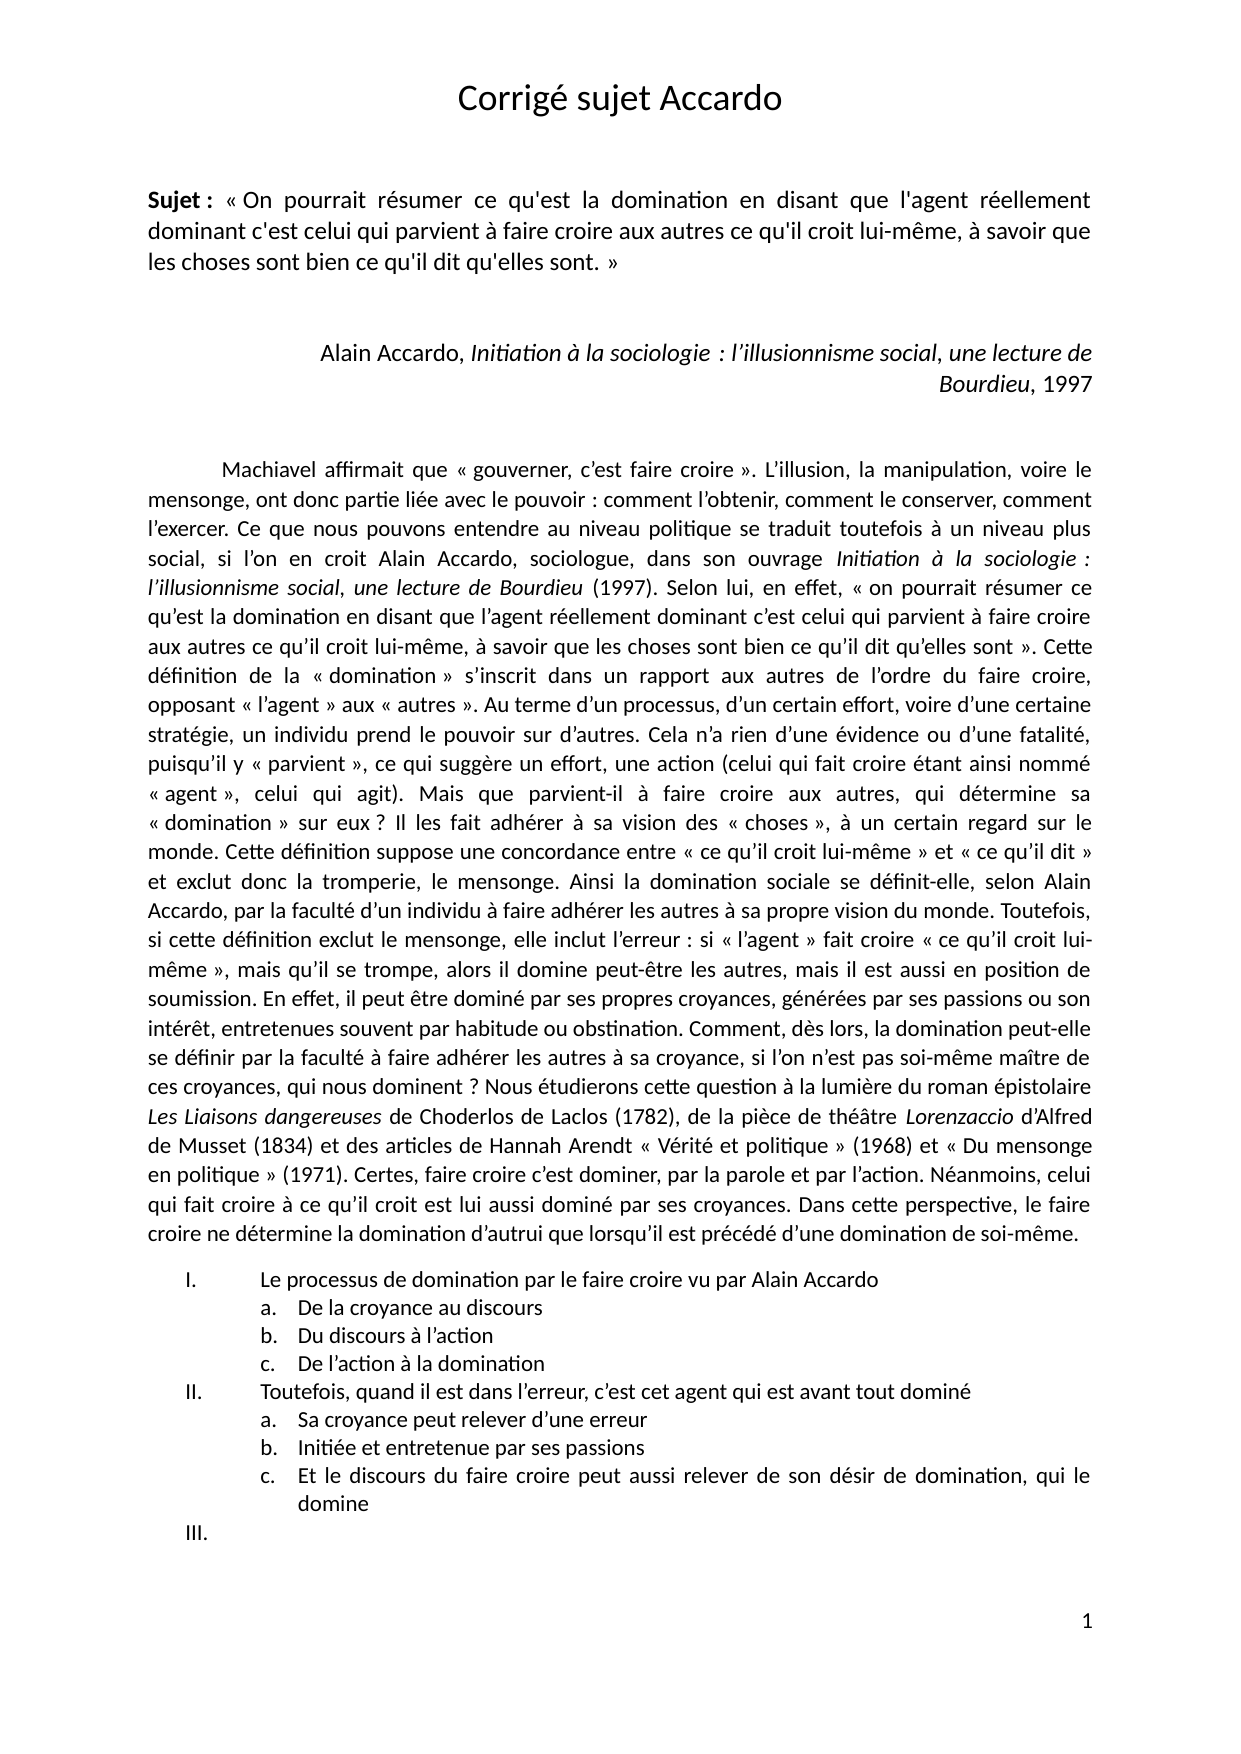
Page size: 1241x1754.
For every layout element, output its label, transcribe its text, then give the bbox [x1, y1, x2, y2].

list Toutefois, quand il est dans l’erreur, c’est cet agent qui est avant tout dominé [185, 1377, 1093, 1406]
text Machiavel affirmait que « gouverner, c’est faire croire ». L’illusion, la manipulation, voire le mensonge, ont donc partie liée avec le pouvoir : comment l’obtenir, comment le conserver, comment l’exercer. Ce que nous pouvons entendre au niveau politique se traduit toutefois à un niveau plus social, si l’on en croit Alain Accardo, sociologue, dans son ouvrage Initiation à la sociologie : l’illusionnisme social, une lecture de Bourdieu (1997). Selon lui, en effet, « on pourrait résumer ce qu’est la domination en disant que l’agent réellement dominant c’est celui qui parvient à faire croire aux autres ce qu’il croit lui-même, à savoir que les choses sont bien ce qu’il dit qu’elles sont ». Cette définition de la « domination » s’inscrit dans un rapport aux autres de l’ordre du faire croire, opposant « l’agent » aux « autres ». Au terme d’un processus, d’un certain effort, voire d’une certaine stratégie, un individu prend le pouvoir sur d’autres. Cela n’a rien d’une évidence ou d’une fatalité, puisqu’il y « parvient », ce qui suggère un effort, une action (celui qui fait croire étant ainsi nommé « agent », celui qui agit). Mais que parvient-il à faire croire aux autres, qui détermine sa « domination » sur eux ? Il les fait adhérer à sa vision des « choses », à un certain regard sur le monde. Cette définition suppose une concordance entre « ce qu’il croit lui-même » et « ce qu’il dit » et exclut donc la tromperie, le mensonge. Ainsi la domination sociale se définit-elle, selon Alain Accardo, par la faculté d’un individu à faire adhérer les autres à sa propre vision du monde. Toutefois, si cette définition exclut le mensonge, elle inclut l’erreur : si « l’agent » fait croire « ce qu’il croit lui-même », mais qu’il se trompe, alors il domine peut-être les autres, mais il est aussi en position de soumission. En effet, il peut être dominé par ses propres croyances, générées par ses passions ou son intérêt, entretenues souvent par habitude ou obstination. Comment, dès lors, la domination peut-elle se définir par la faculté à faire adhérer les autres à sa croyance, si l’on n’est pas soi-même maître de ces croyances, qui nous dominent ? Nous étudierons cette question à la lumière du roman épistolaire Les Liaisons dangereuses de Choderlos de Laclos (1782), de la pièce de théâtre Lorenzaccio d’Alfred de Musset (1834) et des articles de Hannah Arendt « Vérité et politique » (1968) et « Du mensonge en politique » (1971). Certes, faire croire c’est dominer, par la parole et par l’action. Néanmoins, celui qui fait croire à ce qu’il croit est lui aussi dominé par ses croyances. Dans cette perspective, le faire croire ne détermine la domination d’autrui que lorsqu’il est précédé d’une domination de soi-même. [148, 456, 1093, 1247]
list Sa croyance peut relever d’une erreur [260, 1406, 1093, 1433]
list Le processus de domination par le faire croire vu par Alain Accardo [185, 1265, 1093, 1293]
list Initiée et entretenue par ses passions [260, 1433, 1093, 1462]
list Du discours à l’action [260, 1321, 1093, 1349]
list Et le discours du faire croire peut aussi relever de son désir de domination, qui le domine [260, 1462, 1093, 1518]
text Corrigé sujet Accardo [148, 74, 1093, 119]
list De la croyance au discours [260, 1293, 1093, 1321]
list Sujet : « On pourrait résumer ce qu'est la domination en disant que l'agent réellement dominant c'est celui qui parvient à faire croire aux autres ce qu'il croit lui-même, à savoir que les choses sont bien ce qu'il dit qu'elles sont. » [148, 184, 1093, 276]
list Alain Accardo, Initiation à la sociologie : l’illusionnisme social, une lecture de Bourdieu, 1997 [223, 337, 1093, 398]
list De l’action à la domination [260, 1349, 1093, 1377]
